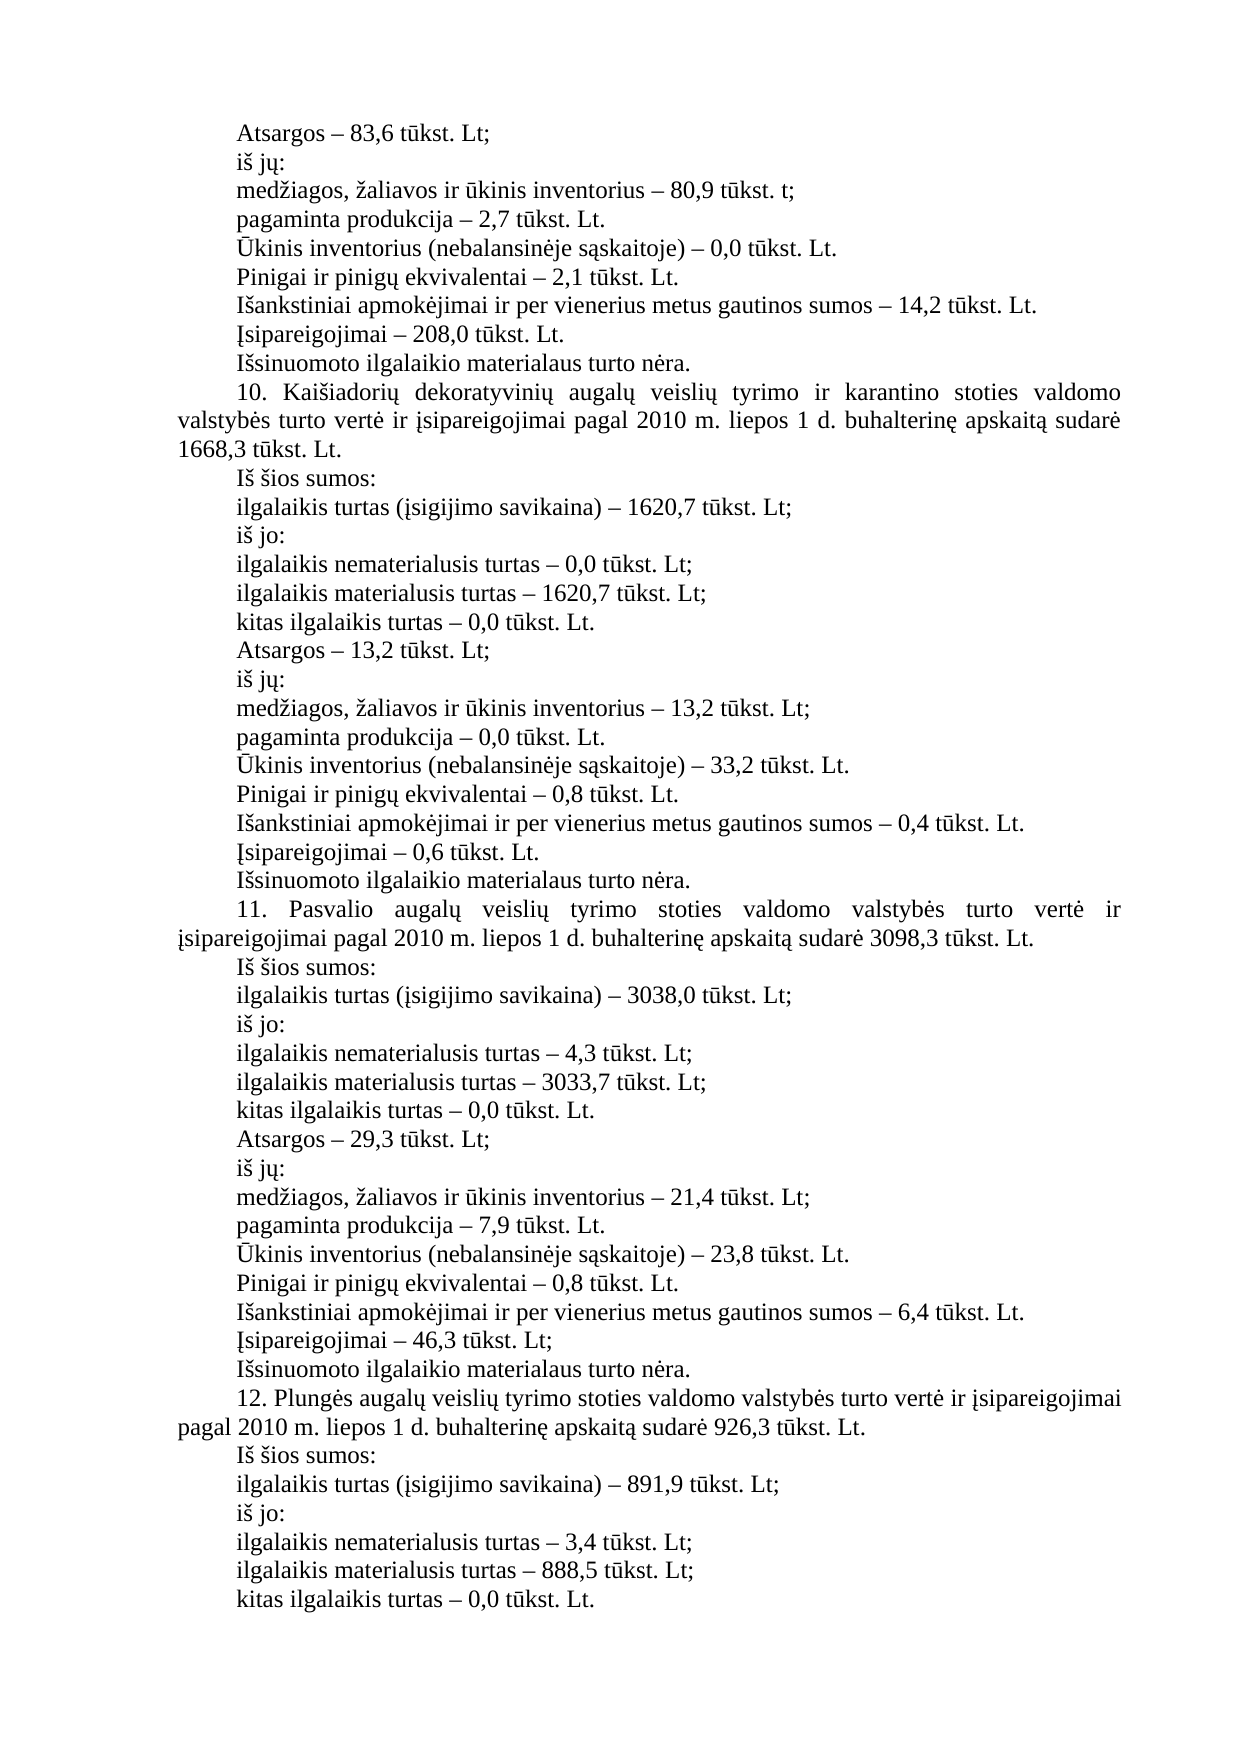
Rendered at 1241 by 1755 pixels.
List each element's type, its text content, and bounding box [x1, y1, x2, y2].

text iš jų: [177, 664, 1122, 693]
text ilgalaikis nematerialusis turtas – 0,0 tūkst. Lt; [177, 549, 1122, 578]
text 10. Kaišiadorių dekoratyvinių augalų veislių tyrimo ir karantino stoties valdomo valstybės turto vertė ir įsipareigojimai pagal 2010 m. liepos 1 d. buhalterinę apskaitą sudarė 1668,3 tūkst. Lt. [177, 377, 1122, 463]
text Ūkinis inventorius (nebalansinėje sąskaitoje) – 33,2 tūkst. Lt. [177, 751, 1122, 779]
text Išsinuomoto ilgalaikio materialaus turto nėra. [177, 1354, 1122, 1383]
text Atsargos – 29,3 tūkst. Lt; [177, 1124, 1122, 1153]
text 12. Plungės augalų veislių tyrimo stoties valdomo valstybės turto vertė ir įsipareigojimai pagal 2010 m. liepos 1 d. buhalterinę apskaitą sudarė 926,3 tūkst. Lt. [177, 1383, 1122, 1441]
text kitas ilgalaikis turtas – 0,0 tūkst. Lt. [177, 1584, 1122, 1613]
text pagaminta produkcija – 7,9 tūkst. Lt. [177, 1211, 1122, 1239]
text Atsargos – 13,2 tūkst. Lt; [177, 636, 1122, 664]
text Pinigai ir pinigų ekvivalentai – 2,1 tūkst. Lt. [177, 262, 1122, 291]
text ilgalaikis materialusis turtas – 888,5 tūkst. Lt; [177, 1556, 1122, 1584]
text Atsargos – 83,6 tūkst. Lt; [177, 118, 1122, 147]
text Iš šios sumos: [177, 952, 1122, 981]
text kitas ilgalaikis turtas – 0,0 tūkst. Lt. [177, 1096, 1122, 1124]
text pagaminta produkcija – 2,7 tūkst. Lt. [177, 204, 1122, 233]
text Pinigai ir pinigų ekvivalentai – 0,8 tūkst. Lt. [177, 1268, 1122, 1297]
text medžiagos, žaliavos ir ūkinis inventorius – 13,2 tūkst. Lt; [177, 693, 1122, 722]
text medžiagos, žaliavos ir ūkinis inventorius – 80,9 tūkst. t; [177, 176, 1122, 204]
text iš jo: [177, 521, 1122, 549]
text Ūkinis inventorius (nebalansinėje sąskaitoje) – 0,0 tūkst. Lt. [177, 233, 1122, 262]
text iš jo: [177, 1009, 1122, 1038]
text ilgalaikis nematerialusis turtas – 4,3 tūkst. Lt; [177, 1038, 1122, 1067]
text Išankstiniai apmokėjimai ir per vienerius metus gautinos sumos – 6,4 tūkst. Lt. [177, 1297, 1122, 1326]
text iš jų: [177, 1153, 1122, 1182]
text Įsipareigojimai – 46,3 tūkst. Lt; [177, 1326, 1122, 1354]
text ilgalaikis materialusis turtas – 1620,7 tūkst. Lt; [177, 578, 1122, 607]
text ilgalaikis materialusis turtas – 3033,7 tūkst. Lt; [177, 1067, 1122, 1096]
text Išsinuomoto ilgalaikio materialaus turto nėra. [177, 348, 1122, 377]
text kitas ilgalaikis turtas – 0,0 tūkst. Lt. [177, 607, 1122, 636]
text Įsipareigojimai – 208,0 tūkst. Lt. [177, 319, 1122, 348]
text Iš šios sumos: [177, 1441, 1122, 1469]
text Išsinuomoto ilgalaikio materialaus turto nėra. [177, 866, 1122, 894]
text pagaminta produkcija – 0,0 tūkst. Lt. [177, 722, 1122, 751]
text Ūkinis inventorius (nebalansinėje sąskaitoje) – 23,8 tūkst. Lt. [177, 1239, 1122, 1268]
text Pinigai ir pinigų ekvivalentai – 0,8 tūkst. Lt. [177, 779, 1122, 808]
text iš jo: [177, 1498, 1122, 1527]
text ilgalaikis turtas (įsigijimo savikaina) – 891,9 tūkst. Lt; [177, 1469, 1122, 1498]
text iš jų: [177, 147, 1122, 176]
text 11. Pasvalio augalų veislių tyrimo stoties valdomo valstybės turto vertė ir įsipareigojimai pagal 2010 m. liepos 1 d. buhalterinę apskaitą sudarė 3098,3 tūkst. Lt. [177, 894, 1122, 952]
text Iš šios sumos: [177, 463, 1122, 492]
text ilgalaikis turtas (įsigijimo savikaina) – 3038,0 tūkst. Lt; [177, 981, 1122, 1009]
text Įsipareigojimai – 0,6 tūkst. Lt. [177, 837, 1122, 866]
text medžiagos, žaliavos ir ūkinis inventorius – 21,4 tūkst. Lt; [177, 1182, 1122, 1211]
text Išankstiniai apmokėjimai ir per vienerius metus gautinos sumos – 14,2 tūkst. Lt. [177, 291, 1122, 319]
text ilgalaikis turtas (įsigijimo savikaina) – 1620,7 tūkst. Lt; [177, 492, 1122, 521]
text ilgalaikis nematerialusis turtas – 3,4 tūkst. Lt; [177, 1527, 1122, 1556]
text Išankstiniai apmokėjimai ir per vienerius metus gautinos sumos – 0,4 tūkst. Lt. [177, 808, 1122, 837]
